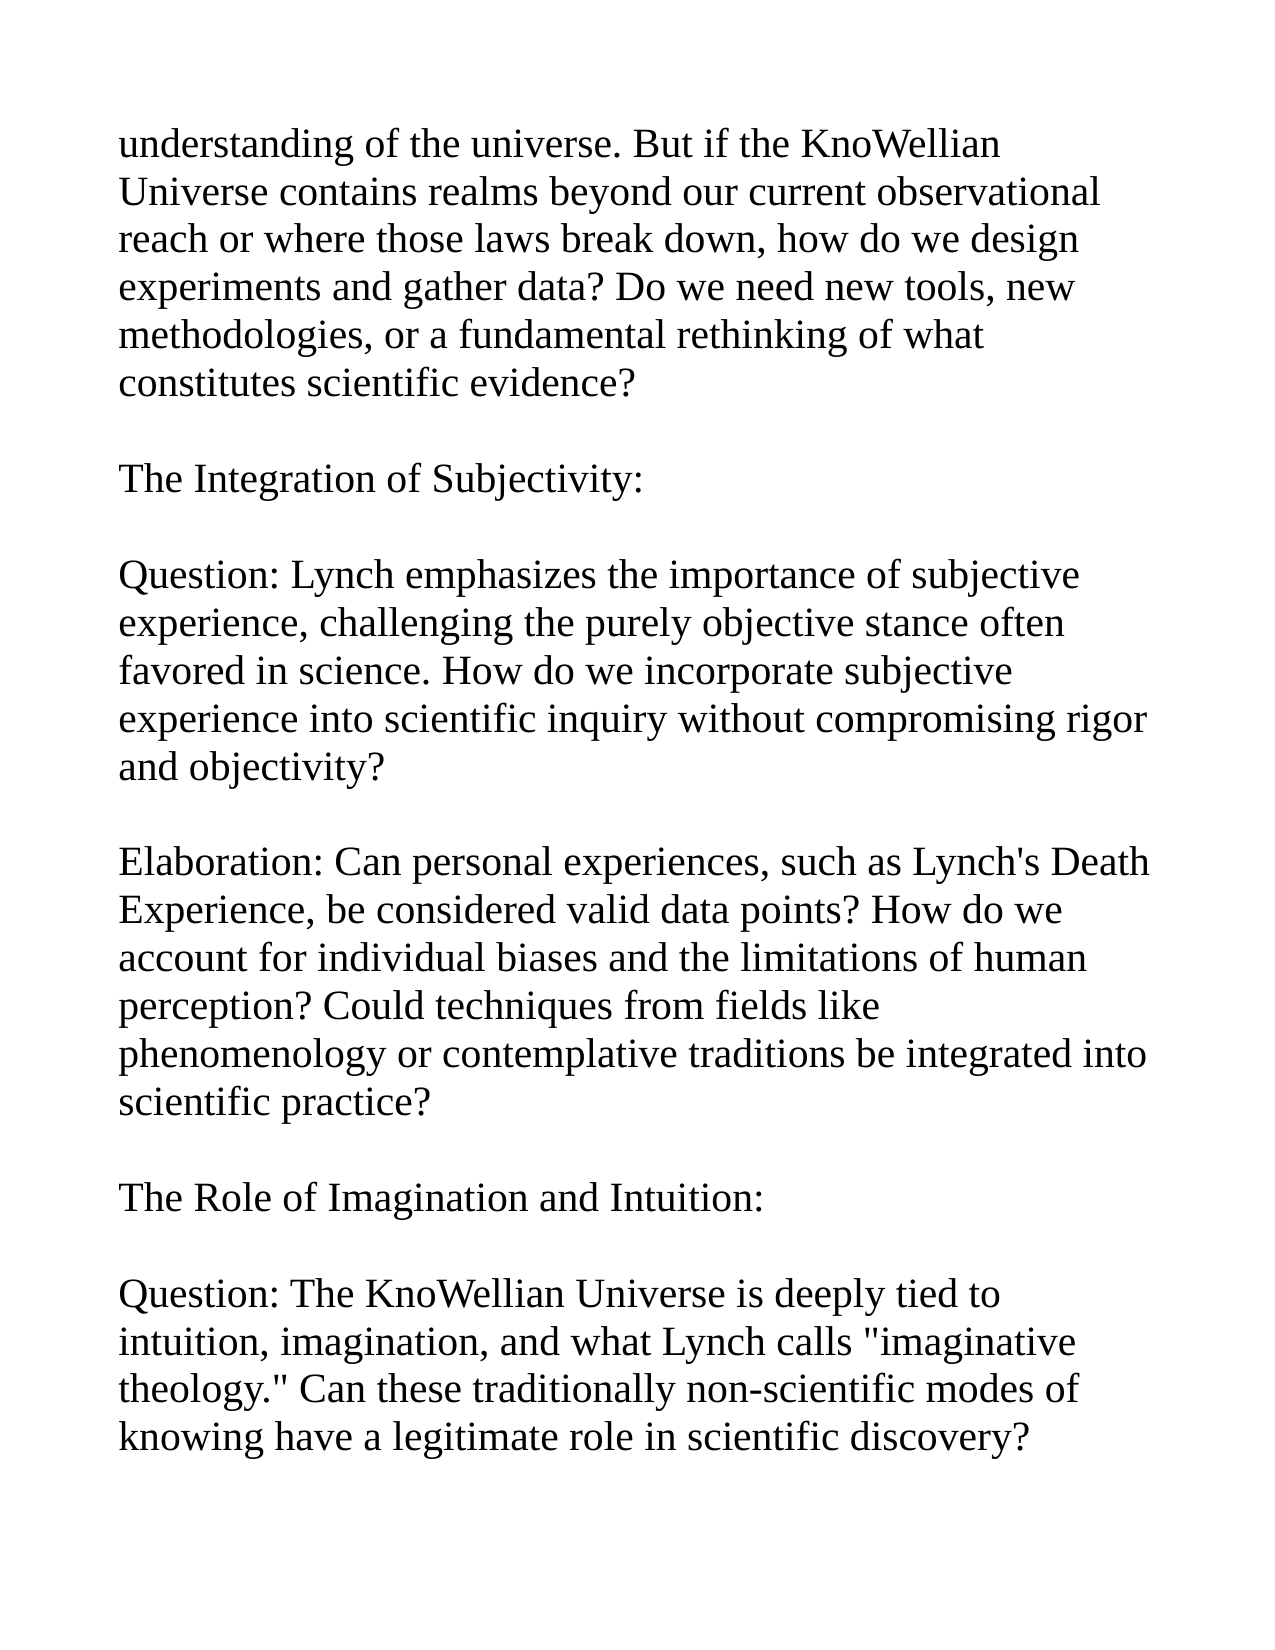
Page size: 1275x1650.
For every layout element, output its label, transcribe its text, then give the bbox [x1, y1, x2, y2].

text understanding of the universe. But if the KnoWellian Universe contains realms beyond our current observational reach or where those laws break down, how do we design experiments and gather data? Do we need new tools, new methodologies, or a fundamental rethinking of what constitutes scientific evidence? [118, 118, 1157, 406]
text The Integration of Subjectivity: [118, 453, 1157, 501]
text Question: The KnoWellian Universe is deeply tied to intuition, imagination, and what Lynch calls "imaginative theology." Can these traditionally non-scientific modes of knowing have a legitimate role in scientific discovery? [118, 1268, 1157, 1460]
text Question: Lynch emphasizes the importance of subjective experience, challenging the purely objective stance often favored in science. How do we incorporate subjective experience into scientific inquiry without compromising rigor and objectivity? [118, 549, 1157, 789]
text Elaboration: Can personal experiences, such as Lynch's Death Experience, be considered valid data points? How do we account for individual biases and the limitations of human perception? Could techniques from fields like phenomenology or contemplative traditions be integrated into scientific practice? [118, 837, 1157, 1124]
text The Role of Imagination and Intuition: [118, 1172, 1157, 1220]
